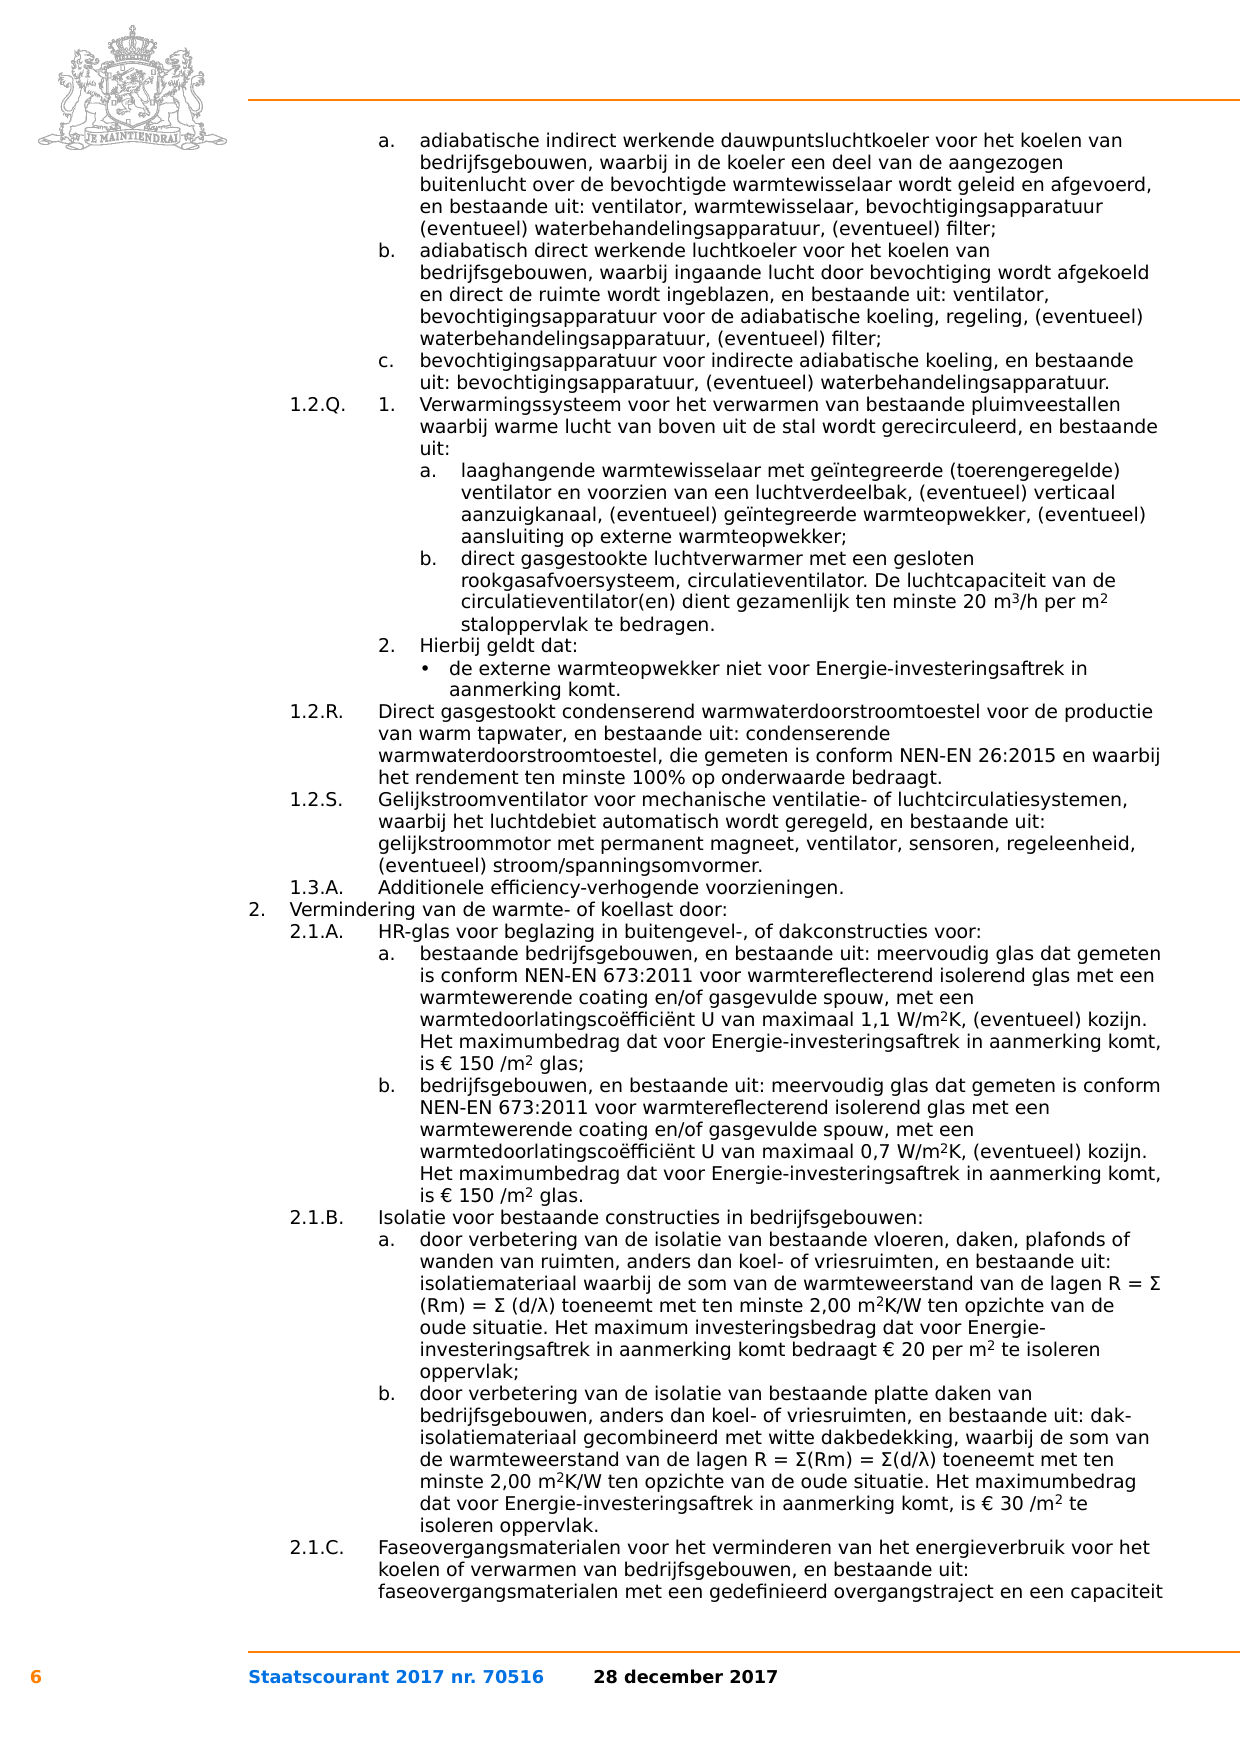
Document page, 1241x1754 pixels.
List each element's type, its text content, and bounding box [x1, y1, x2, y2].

text b. door verbetering van de isolatie van bestaande platte daken van bedrijfsgebouwen, anders dan koel- of vriesruimten, en bestaande uit: dak-isolatiemateriaal gecombineerd met witte dakbedekking, waarbij de som van de warmteweerstand van de lagen R = Σ(Rm) = Σ(d/λ) toeneemt met ten minste 2,00 m2K/W ten opzichte van de oude situatie. Het maximumbedrag dat voor Energie-investeringsaftrek in aanmerking komt, is € 30 /m2 te isoleren oppervlak. [378, 1383, 1163, 1537]
text 2. Vermindering van de warmte- of koellast door: [248, 899, 1163, 921]
text b. adiabatisch direct werkende luchtkoeler voor het koelen van bedrijfsgebouwen, waarbij ingaande lucht door bevochtiging wordt afgekoeld en direct de ruimte wordt ingeblazen, en bestaande uit: ventilator, bevochtigingsapparatuur voor de adiabatische koeling, regeling, (eventueel) waterbehandelingsapparatuur, (eventueel) filter; [378, 240, 1163, 350]
text 2. Hierbij geldt dat: [378, 635, 1163, 657]
text 2.1.B. Isolatie voor bestaande constructies in bedrijfsgebouwen: [289, 1207, 1163, 1229]
text 2.1.A. HR-glas voor beglazing in buitengevel-, of dakconstructies voor: [289, 921, 1163, 943]
text a. door verbetering van de isolatie van bestaande vloeren, daken, plafonds of wanden van ruimten, anders dan koel- of vriesruimten, en bestaande uit: isolatiemateriaal waarbij de som van de warmteweerstand van de lagen R = Σ (Rm) = Σ (d/λ) toeneemt met ten minste 2,00 m2K/W ten opzichte van de oude situatie. Het maximum investeringsbedrag dat voor Energie-investeringsaftrek in aanmerking komt bedraagt € 20 per m2 te isoleren oppervlak; [378, 1229, 1163, 1383]
text b. bedrijfsgebouwen, en bestaande uit: meervoudig glas dat gemeten is conform NEN-EN 673:2011 voor warmtereflecterend isolerend glas met een warmtewerende coating en/of gasgevulde spouw, met een warmtedoorlatingscoëfficiënt U van maximaal 0,7 W/m2K, (eventueel) kozijn. Het maximumbedrag dat voor Energie-investeringsaftrek in aanmerking komt, is € 150 /m2 glas. [378, 1075, 1163, 1207]
text 1.2.S. Gelijkstroomventilator voor mechanische ventilatie- of luchtcirculatiesystemen, waarbij het luchtdebiet automatisch wordt geregeld, en bestaande uit: gelijkstroommotor met permanent magneet, ventilator, sensoren, regeleenheid, (eventueel) stroom/spanningsomvormer. [289, 789, 1163, 877]
text 1.3.A. Additionele efficiency-verhogende voorzieningen. [289, 877, 1163, 899]
text 1.2.R. Direct gasgestookt condenserend warmwaterdoorstroomtoestel voor de productie van warm tapwater, en bestaande uit: condenserende warmwaterdoorstroomtoestel, die gemeten is conform NEN-EN 26:2015 en waarbij het rendement ten minste 100% op onderwaarde bedraagt. [289, 701, 1163, 789]
text • de externe warmteopwekker niet voor Energie-investeringsaftrek in aanmerking komt. [419, 657, 1163, 701]
text 2.1.C. Faseovergangsmaterialen voor het verminderen van het energieverbruik voor het koelen of verwarmen van bedrijfsgebouwen, en bestaande uit: faseovergangsmaterialen met een gedefinieerd overgangstraject en een capaciteit [289, 1537, 1163, 1602]
text c. bevochtigingsapparatuur voor indirecte adiabatische koeling, en bestaande uit: bevochtigingsapparatuur, (eventueel) waterbehandelingsapparatuur. [378, 350, 1163, 394]
text a. bestaande bedrijfsgebouwen, en bestaande uit: meervoudig glas dat gemeten is conform NEN-EN 673:2011 voor warmtereflecterend isolerend glas met een warmtewerende coating en/of gasgevulde spouw, met een warmtedoorlatingscoëfficiënt U van maximaal 1,1 W/m2K, (eventueel) kozijn. Het maximumbedrag dat voor Energie-investeringsaftrek in aanmerking komt, is € 150 /m2 glas; [378, 943, 1163, 1075]
text b. direct gasgestookte luchtverwarmer met een gesloten rookgasafvoersysteem, circulatieventilator. De luchtcapaciteit van de circulatieventilator(en) dient gezamenlijk ten minste 20 m3/h per m2 staloppervlak te bedragen. [419, 547, 1163, 635]
text 1.2.Q. 1. Verwarmingssysteem voor het verwarmen van bestaande pluimveestallen waarbij warme lucht van boven uit de stal wordt gerecirculeerd, en bestaande uit: [289, 394, 1163, 459]
text a. laaghangende warmtewisselaar met geïntegreerde (toerengeregelde) ventilator en voorzien van een luchtverdeelbak, (eventueel) verticaal aanzuigkanaal, (eventueel) geïntegreerde warmteopwekker, (eventueel) aansluiting op externe warmteopwekker; [419, 459, 1163, 547]
text a. adiabatische indirect werkende dauwpuntsluchtkoeler voor het koelen van bedrijfsgebouwen, waarbij in de koeler een deel van de aangezogen buitenlucht over de bevochtigde warmtewisselaar wordt geleid en afgevoerd, en bestaande uit: ventilator, warmtewisselaar, bevochtigingsapparatuur (eventueel) waterbehandelingsapparatuur, (eventueel) filter; [378, 130, 1163, 240]
picture [38, 25, 227, 150]
